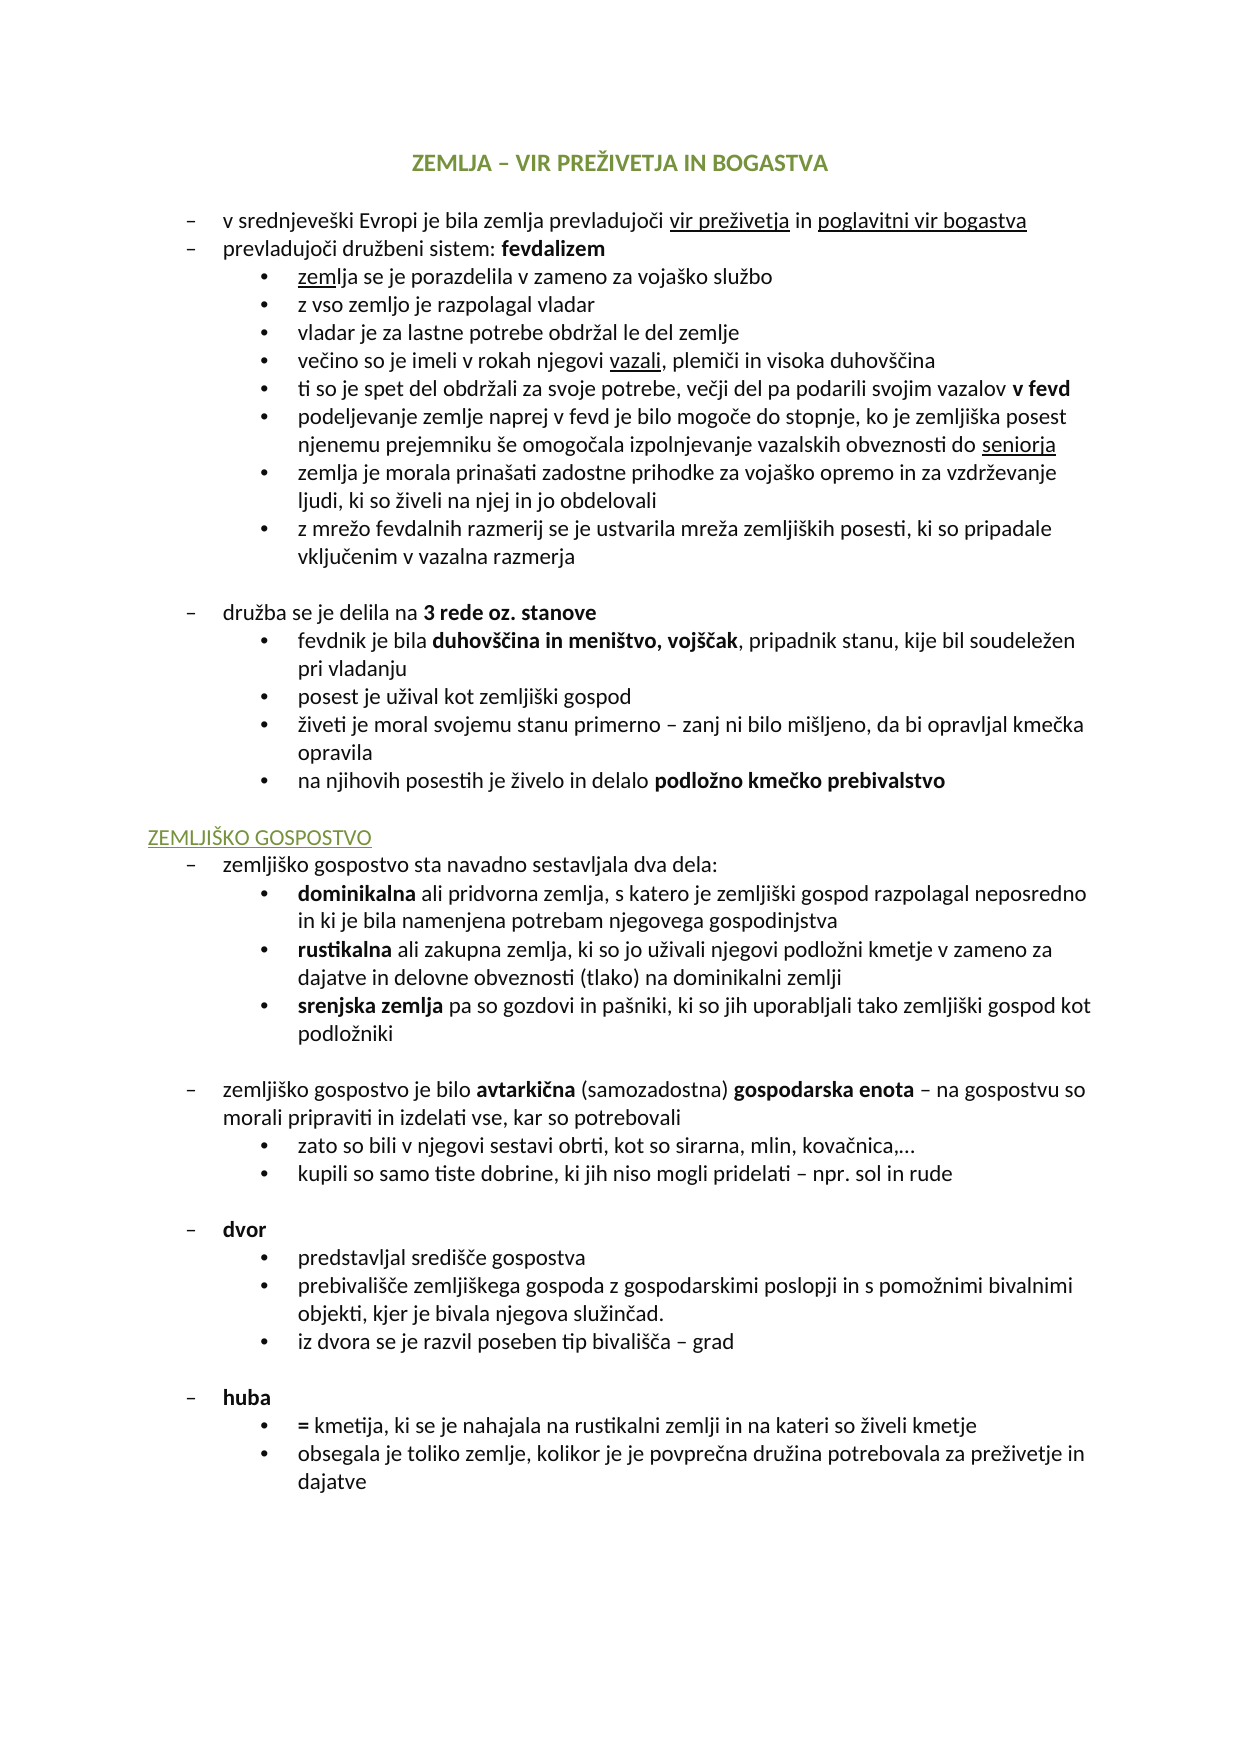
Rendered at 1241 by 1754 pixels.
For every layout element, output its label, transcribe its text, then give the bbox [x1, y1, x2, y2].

list dvor [185, 1215, 1093, 1243]
list rustikalna ali zakupna zemlja, ki so jo uživali njegovi podložni kmetje v zameno za dajatve in delovne obveznosti (tlako) na dominikalni zemlji [260, 935, 1093, 991]
list z vso zemljo je razpolagal vladar [260, 290, 1093, 318]
list na njihovih posestih je živelo in delalo podložno kmečko prebivalstvo [260, 767, 1093, 794]
text ZEMLJA – VIR PREŽIVETJA IN BOGASTVA [148, 148, 1093, 178]
list ti so je spet del obdržali za svoje potrebe, večji del pa podarili svojim vazalov v fevd [260, 374, 1093, 402]
list fevdnik je bila duhovščina in meništvo, vojščak, pripadnik stanu, kije bil soudeležen pri vladanju [260, 626, 1093, 682]
list srenjska zemlja pa so gozdovi in pašniki, ki so jih uporabljali tako zemljiški gospod kot podložniki [260, 991, 1093, 1047]
list posest je užival kot zemljiški gospod [260, 682, 1093, 711]
list zemljiško gospostvo je bilo avtarkična (samozadostna) gospodarska enota – na gospostvu so morali pripraviti in izdelati vse, kar so potrebovali [185, 1075, 1093, 1131]
list podeljevanje zemlje naprej v fevd je bilo mogoče do stopnje, ko je zemljiška posest njenemu prejemniku še omogočala izpolnjevanje vazalskih obveznosti do seniorja [260, 402, 1093, 458]
list iz dvora se je razvil poseben tip bivališča – grad [260, 1327, 1093, 1355]
list zemlja je morala prinašati zadostne prihodke za vojaško opremo in za vzdrževanje ljudi, ki so živeli na njej in jo obdelovali [260, 458, 1093, 514]
list dominikalna ali pridvorna zemlja, s katero je zemljiški gospod razpolagal neposredno in ki je bila namenjena potrebam njegovega gospodinjstva [260, 879, 1093, 935]
list z mrežo fevdalnih razmerij se je ustvarila mreža zemljiških posesti, ki so pripadale vključenim v vazalna razmerja [260, 514, 1093, 570]
list v srednjeveški Evropi je bila zemlja prevladujoči vir preživetja in poglavitni vir bogastva [185, 206, 1093, 234]
list večino so je imeli v rokah njegovi vazali, plemiči in visoka duhovščina [260, 346, 1093, 374]
list = kmetija, ki se je nahajala na rustikalni zemlji in na kateri so živeli kmetje [260, 1411, 1093, 1439]
list živeti je moral svojemu stanu primerno – zanj ni bilo mišljeno, da bi opravljal kmečka opravila [260, 711, 1093, 767]
list prebivališče zemljiškega gospoda z gospodarskimi poslopji in s pomožnimi bivalnimi objekti, kjer je bivala njegova služinčad. [260, 1271, 1093, 1327]
list obsegala je toliko zemlje, kolikor je je povprečna družina potrebovala za preživetje in dajatve [260, 1439, 1093, 1495]
list zemljiško gospostvo sta navadno sestavljala dva dela: [185, 851, 1093, 879]
text ZEMLJIŠKO GOSPOSTVO [148, 823, 1093, 851]
list zemlja se je porazdelila v zameno za vojaško službo [260, 262, 1093, 290]
list prevladujoči družbeni sistem: fevdalizem [185, 234, 1093, 262]
list zato so bili v njegovi sestavi obrti, kot so sirarna, mlin, kovačnica,… [260, 1131, 1093, 1159]
list vladar je za lastne potrebe obdržal le del zemlje [260, 318, 1093, 346]
list predstavljal središče gospostva [260, 1243, 1093, 1271]
list huba [185, 1383, 1093, 1411]
list družba se je delila na 3 rede oz. stanove [185, 598, 1093, 626]
list kupili so samo tiste dobrine, ki jih niso mogli pridelati – npr. sol in rude [260, 1159, 1093, 1187]
